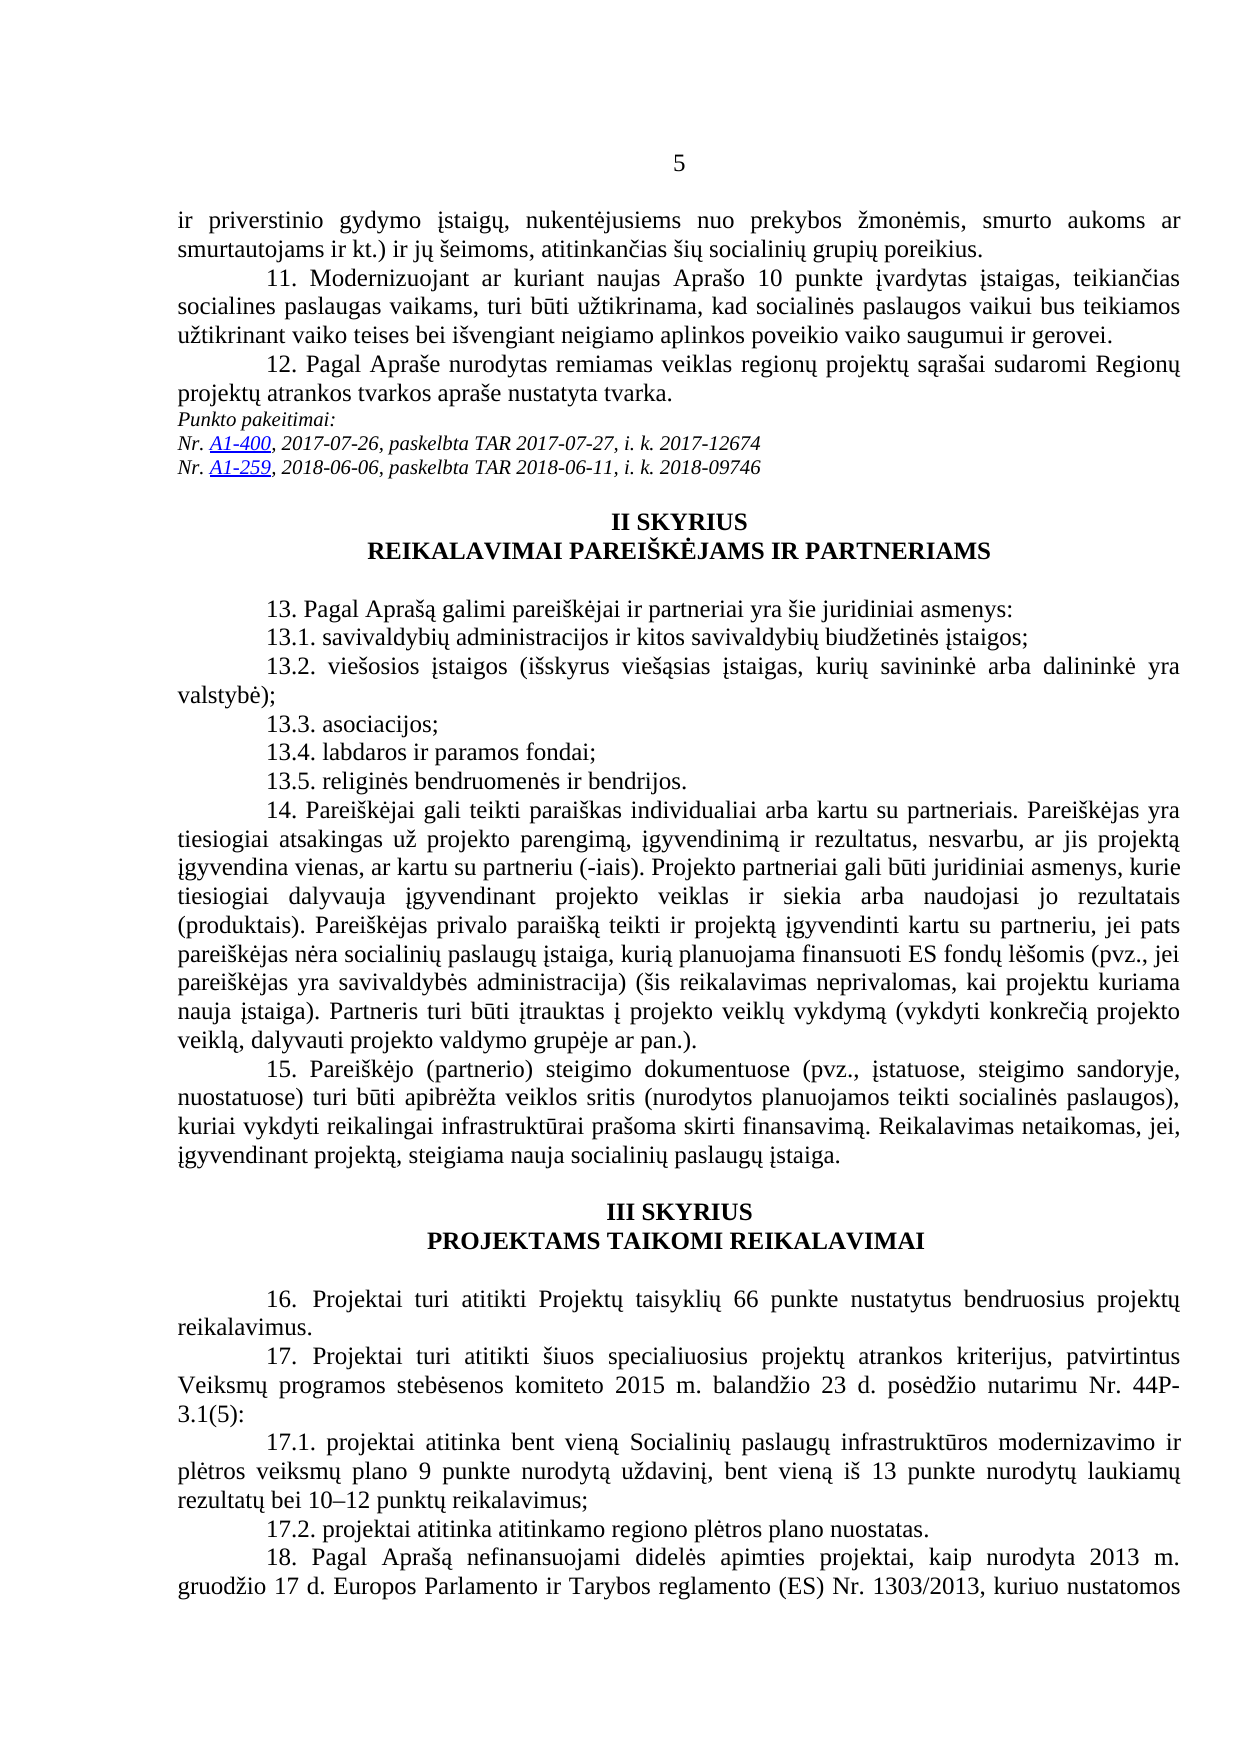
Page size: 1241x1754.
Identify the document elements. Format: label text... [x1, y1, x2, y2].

text Punkto pakeitimai: [177, 406, 1181, 431]
text 13.5. religinės bendruomenės ir bendrijos. [177, 766, 1181, 795]
text PROJEKTAMS TAIKOMI REIKALAVIMAI [177, 1226, 1181, 1255]
text 17. Projektai turi atitikti šiuos specialiuosius projektų atrankos kriterijus, patvirtintus Veiksmų programos stebėsenos komiteto 2015 m. balandžio 23 d. posėdžio nutarimu Nr. 44P-3.1(5): [177, 1341, 1181, 1427]
text 13.4. labdaros ir paramos fondai; [177, 737, 1181, 766]
text III SKYRIUS [177, 1197, 1181, 1226]
text 13.2. viešosios įstaigos (išskyrus viešąsias įstaigas, kurių savininkė arba dalininkė yra valstybė); [177, 651, 1181, 709]
text 13. Pagal Aprašą galimi pareiškėjai ir partneriai yra šie juridiniai asmenys: [177, 594, 1181, 622]
text II SKYRIUS [177, 507, 1181, 536]
text ir priverstinio gydymo įstaigų, nukentėjusiems nuo prekybos žmonėmis, smurto aukoms ar smurtautojams ir kt.) ir jų šeimoms, atitinkančias šių socialinių grupių poreikius. [177, 205, 1181, 263]
text 13.3. asociacijos; [177, 709, 1181, 737]
text 17.1. projektai atitinka bent vieną Socialinių paslaugų infrastruktūros modernizavimo ir plėtros veiksmų plano 9 punkte nurodytą uždavinį, bent vieną iš 13 punkte nurodytų laukiamų rezultatų bei 10–12 punktų reikalavimus; [177, 1427, 1181, 1514]
text Nr. A1-400, 2017-07-26, paskelbta TAR 2017-07-27, i. k. 2017-12674 [177, 431, 1181, 454]
text 17.2. projektai atitinka atitinkamo regiono plėtros plano nuostatas. [177, 1514, 1181, 1542]
text 11. Modernizuojant ar kuriant naujas Aprašo 10 punkte įvardytas įstaigas, teikiančias socialines paslaugas vaikams, turi būti užtikrinama, kad socialinės paslaugos vaikui bus teikiamos užtikrinant vaiko teises bei išvengiant neigiamo aplinkos poveikio vaiko saugumui ir gerovei. [177, 263, 1181, 349]
text 14. Pareiškėjai gali teikti paraiškas individualiai arba kartu su partneriais. Pareiškėjas yra tiesiogiai atsakingas už projekto parengimą, įgyvendinimą ir rezultatus, nesvarbu, ar jis projektą įgyvendina vienas, ar kartu su partneriu (-iais). Projekto partneriai gali būti juridiniai asmenys, kurie tiesiogiai dalyvauja įgyvendinant projekto veiklas ir siekia arba naudojasi jo rezultatais (produktais). Pareiškėjas privalo paraišką teikti ir projektą įgyvendinti kartu su partneriu, jei pats pareiškėjas nėra socialinių paslaugų įstaiga, kurią planuojama finansuoti ES fondų lėšomis (pvz., jei pareiškėjas yra savivaldybės administracija) (šis reikalavimas neprivalomas, kai projektu kuriama nauja įstaiga). Partneris turi būti įtrauktas į projekto veiklų vykdymą (vykdyti konkrečią projekto veiklą, dalyvauti projekto valdymo grupėje ar pan.). [177, 795, 1181, 1054]
text Nr. A1-259, 2018-06-06, paskelbta TAR 2018-06-11, i. k. 2018-09746 [177, 454, 1181, 479]
text 12. Pagal Apraše nurodytas remiamas veiklas regionų projektų sąrašai sudaromi Regionų projektų atrankos tvarkos apraše nustatyta tvarka. [177, 349, 1181, 406]
text 16. Projektai turi atitikti Projektų taisyklių 66 punkte nustatytus bendruosius projektų reikalavimus. [177, 1284, 1181, 1341]
text 13.1. savivaldybių administracijos ir kitos savivaldybių biudžetinės įstaigos; [177, 622, 1181, 651]
text REIKALAVIMAI PAREIŠKĖJAMS IR PARTNERIAMS [177, 536, 1181, 565]
text 15. Pareiškėjo (partnerio) steigimo dokumentuose (pvz., įstatuose, steigimo sandoryje, nuostatuose) turi būti apibrėžta veiklos sritis (nurodytos planuojamos teikti socialinės paslaugos), kuriai vykdyti reikalingai infrastruktūrai prašoma skirti finansavimą. Reikalavimas netaikomas, jei, įgyvendinant projektą, steigiama nauja socialinių paslaugų įstaiga. [177, 1054, 1181, 1169]
text 18. Pagal Aprašą nefinansuojami didelės apimties projektai, kaip nurodyta 2013 m. gruodžio 17 d. Europos Parlamento ir Tarybos reglamento (ES) Nr. 1303/2013, kuriuo nustatomos [177, 1542, 1181, 1600]
